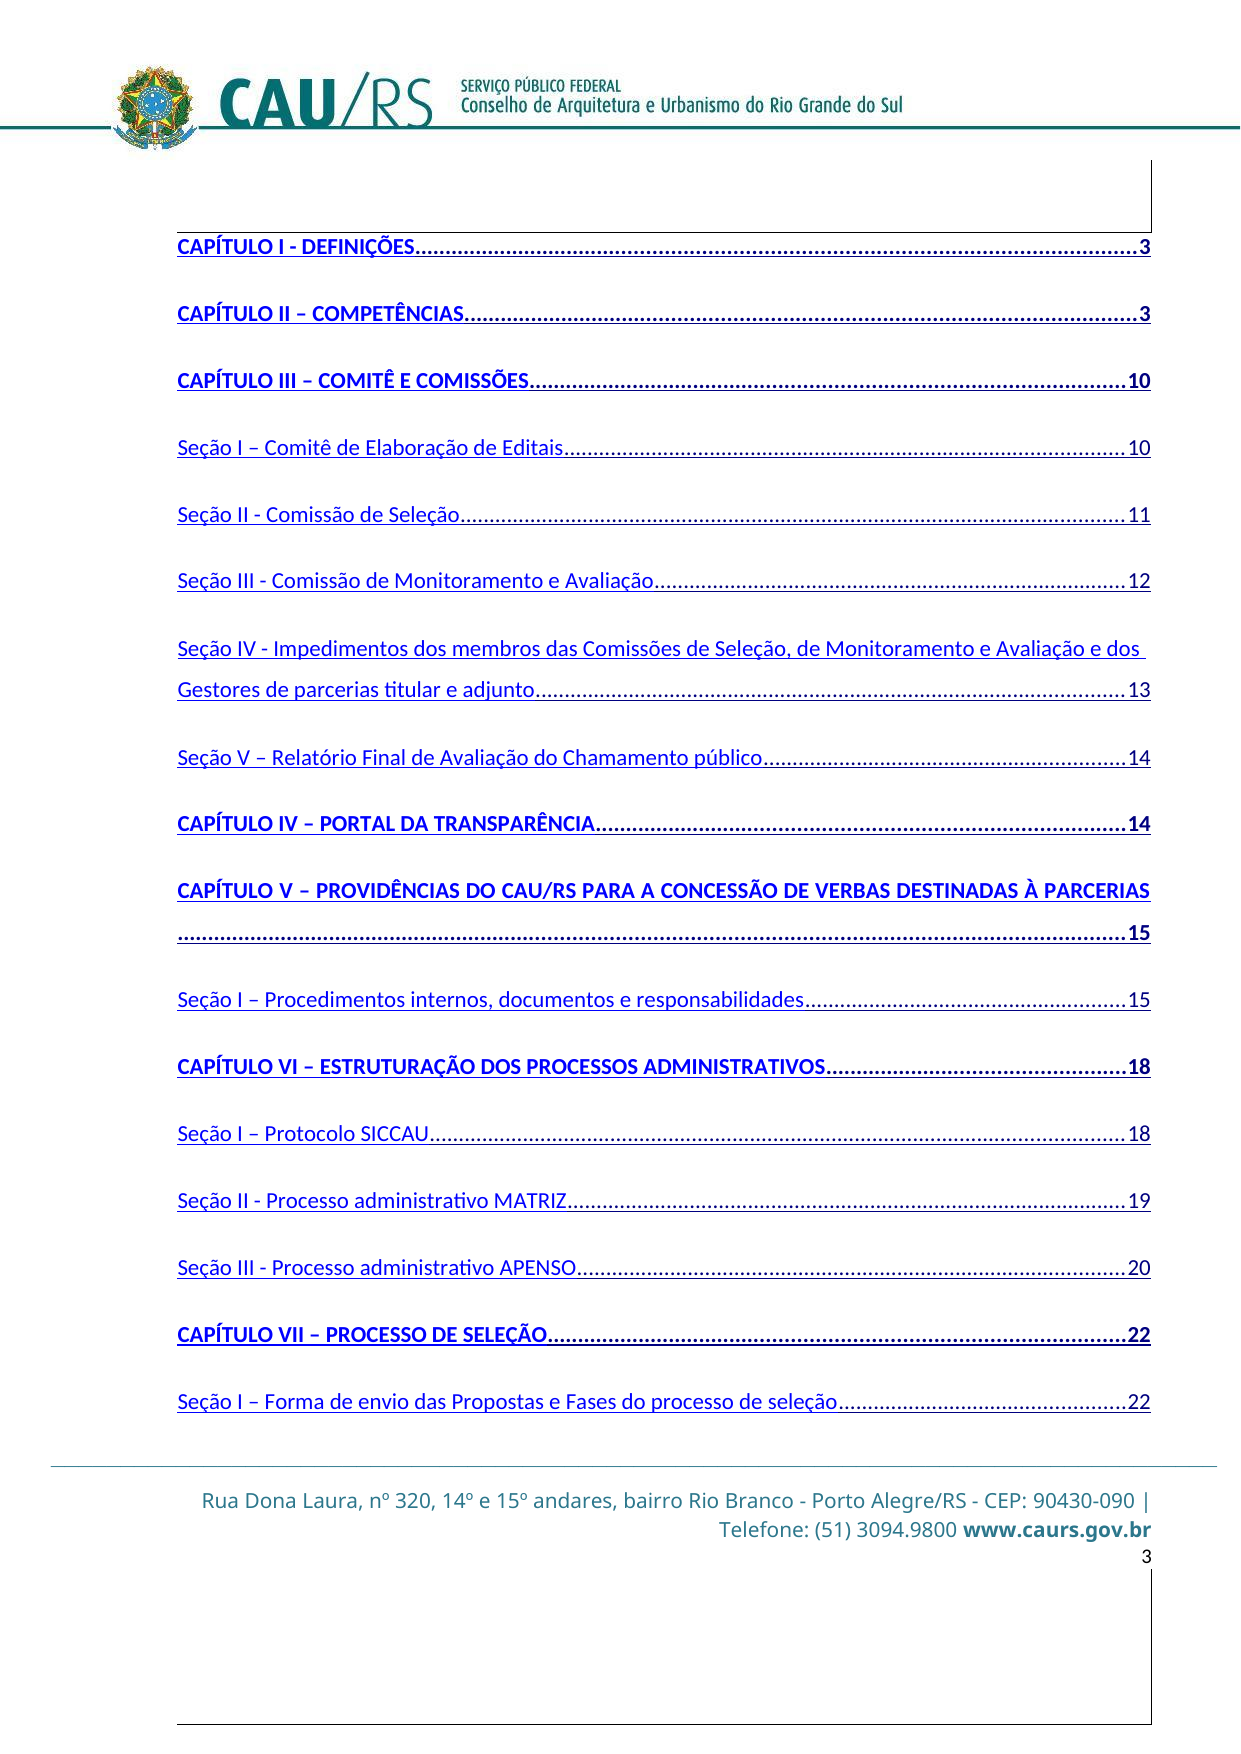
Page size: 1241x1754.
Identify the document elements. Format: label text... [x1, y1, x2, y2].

text CAPÍTULO III – COMITÊ E COMISSÕES 10 [177, 366, 1152, 394]
text Seção II - Processo administrativo MATRIZ 19 [177, 1186, 1152, 1214]
text Seção V – Relatório Final de Avaliação do Chamamento público 14 [177, 743, 1152, 771]
text Seção III - Comissão de Monitoramento e Avaliação 12 [177, 567, 1152, 595]
text CAPÍTULO VII – PROCESSO DE SELEÇÃO 22 [177, 1320, 1152, 1348]
text Seção IV - Impedimentos dos membros das Comissões de Seleção, de Monitoramento e Avaliação e dos Gestores de parcerias titular e adjunto 13 [177, 634, 1152, 704]
text CAPÍTULO V – PROVIDÊNCIAS DO CAU/RS PARA A CONCESSÃO DE VERBAS DESTINADAS À PARCERIAS 15 [177, 877, 1152, 947]
text Seção I – Comitê de Elaboração de Editais 10 [177, 433, 1152, 461]
text CAPÍTULO IV – PORTAL DA TRANSPARÊNCIA 14 [177, 809, 1152, 838]
text CAPÍTULO II – COMPETÊNCIAS 3 [177, 299, 1152, 327]
text Seção I – Protocolo SICCAU 18 [177, 1119, 1152, 1147]
text Seção I – Procedimentos internos, documentos e responsabilidades 15 [177, 986, 1152, 1013]
text CAPÍTULO I - DEFINIÇÕES 3 [177, 232, 1152, 260]
text CAPÍTULO VI – ESTRUTURAÇÃO DOS PROCESSOS ADMINISTRATIVOS 18 [177, 1052, 1152, 1081]
text Seção III - Processo administrativo APENSO 20 [177, 1253, 1152, 1281]
text Seção II - Comissão de Seleção 11 [177, 500, 1152, 528]
text Seção I – Forma de envio das Propostas e Fases do processo de seleção 22 [177, 1387, 1152, 1415]
